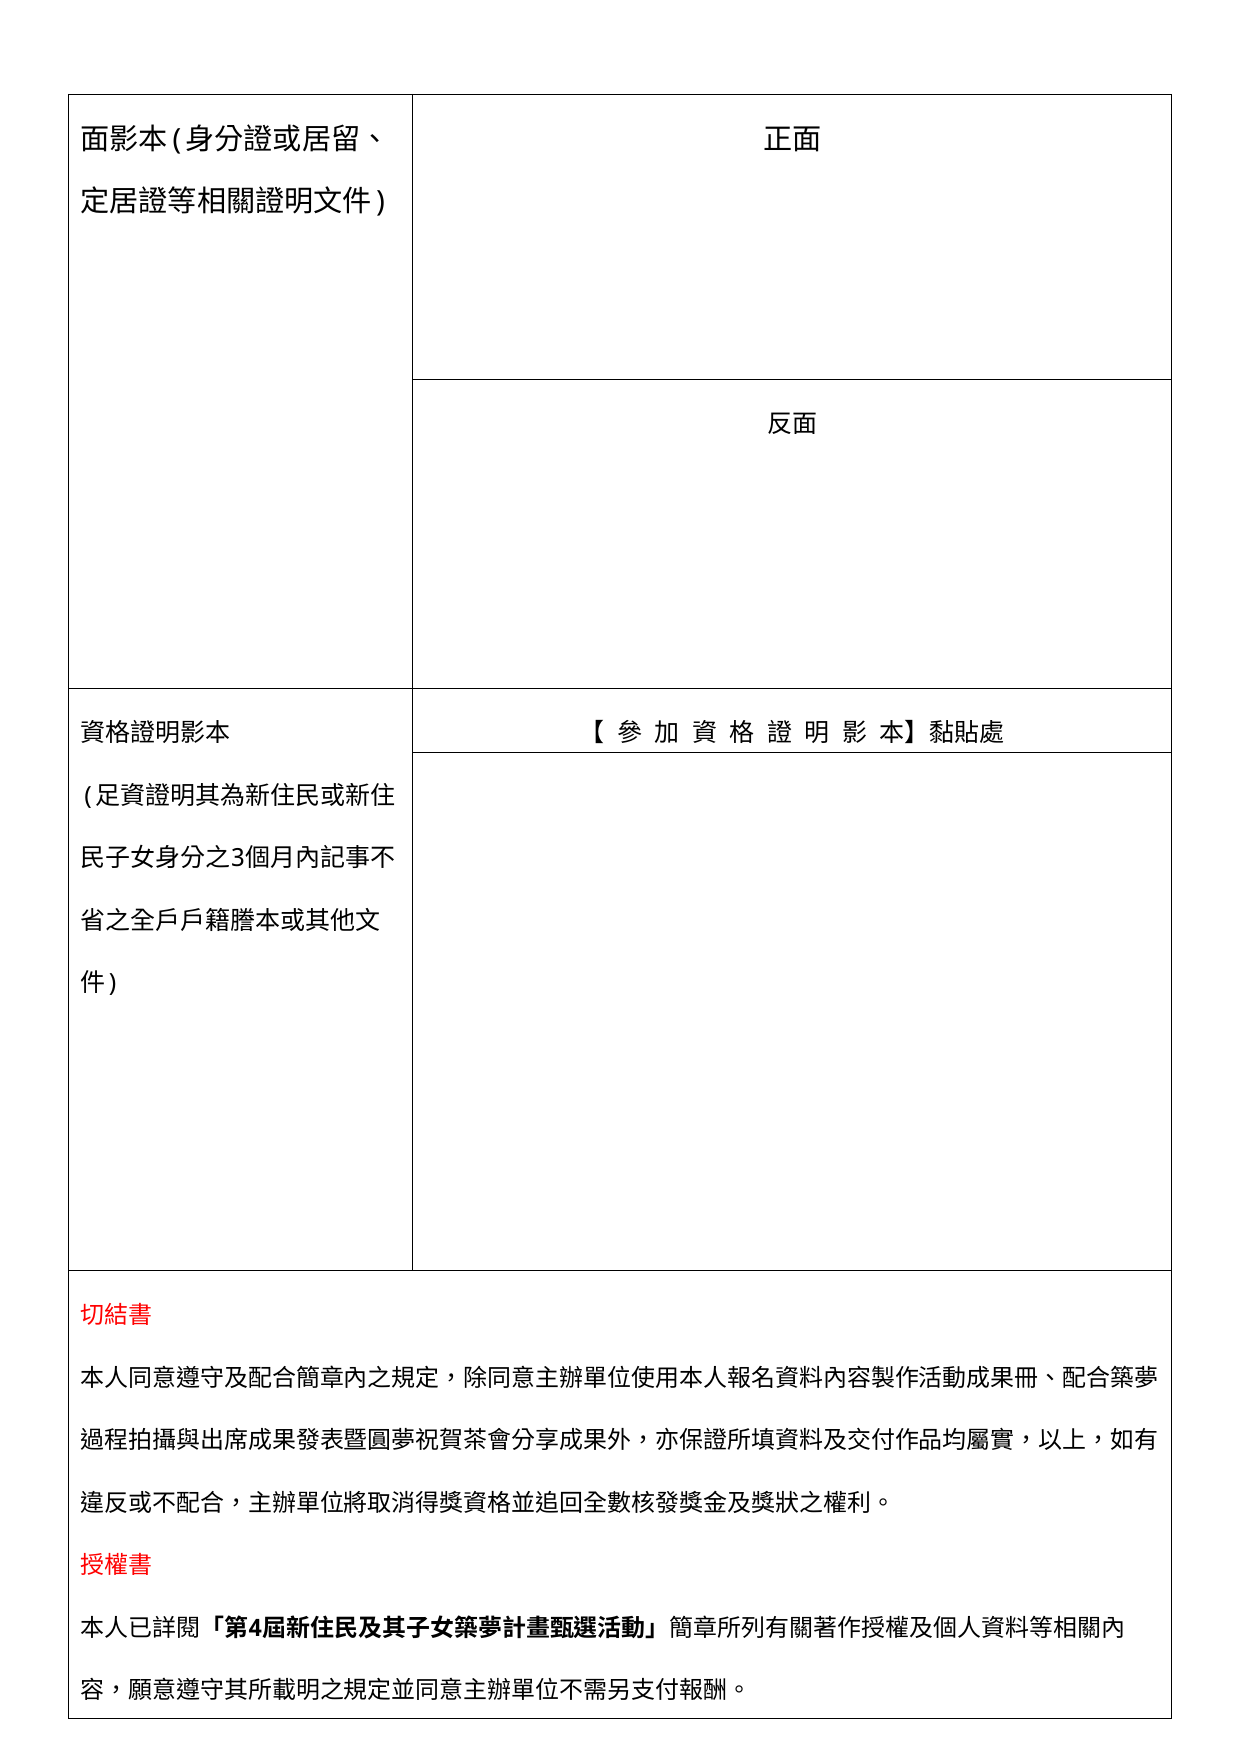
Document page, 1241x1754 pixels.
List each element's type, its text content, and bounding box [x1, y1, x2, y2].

table_cell 切結書 本人同意遵守及配合簡章內之規定，除同意主辦單位使用本人報名資料內容製作活動成果冊、配合築夢過程拍攝與出席成果發表暨圓夢祝賀茶會分享成果外，亦保證所填資料及交付作品均屬實，以上，如有違反或不配合，主辦單位將取消得獎資格並追回全數核發獎金及獎狀之權利。 授權書 本人已詳閱「第4屆新住民及其子女築夢計畫甄選活動」簡章所列有關著作授權及個人資料等相關內容，願意遵守其所載明之規定並同意主辦單位不需另支付報酬。 [69, 1271, 1171, 1718]
table_cell [413, 753, 1171, 1270]
table_cell 正面 [413, 95, 1171, 379]
table_cell 面影本(身分證或居留、定居證等相關證明文件) [69, 95, 412, 688]
table_cell 資格證明影本 (足資證明其為新住民或新住民子女身分之3個月內記事不省之全戶戶籍謄本或其他文件) [69, 689, 412, 1270]
table_cell 反面 [413, 380, 1171, 688]
table_cell 【 參 加 資 格 證 明 影 本】黏貼處 [413, 689, 1171, 752]
